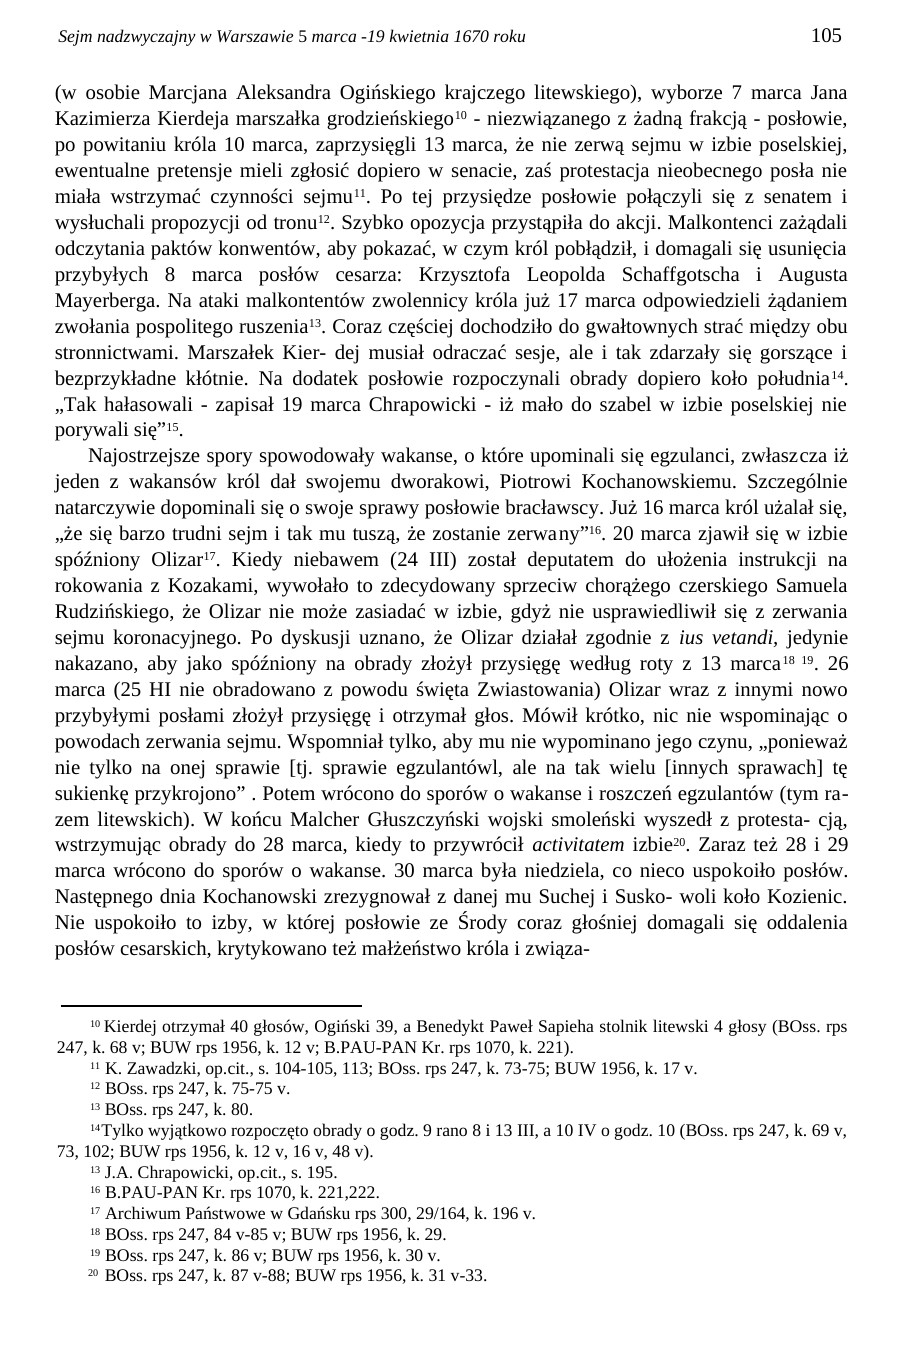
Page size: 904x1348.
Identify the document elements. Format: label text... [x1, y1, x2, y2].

text 10 Kierdej otrzymał 40 głosów, Ogiński 39, a Benedykt Paweł Sapieha stolnik litewski 4 głosy (BOss. rps 247, k. 68 v; BUW rps 1956, k. 12 v; B.PAU-PAN Kr. rps 1070, k. 221). [57, 1016, 849, 1057]
text 19 BOss. rps 247, k. 86 v; BUW rps 1956, k. 30 v. [57, 1245, 849, 1265]
text 11 K. Zawadzki, op.cit., s. 104-105, 113; BOss. rps 247, k. 73-75; BUW 1956, k. 17 v. [57, 1058, 849, 1078]
text 13 BOss. rps 247, k. 80. [57, 1099, 849, 1119]
text (w osobie Marcjana Aleksandra Ogińskiego krajczego litewskiego), wyborze 7 marca Jana Kazimierza Kierdeja marszałka grodzieńskiego10 - niezwiązanego z żadną frakcją - posłowie, po powitaniu króla 10 marca, zaprzysięgli 13 marca, że nie zerwą sejmu w izbie poselskiej, ewentualne pretensje mieli zgłosić dopiero w senacie, zaś protestacja nieobecnego posła nie miała wstrzymać czynności sejmu11. Po tej przysiędze posłowie połączyli się z senatem i wysłuchali propozycji od tronu12. Szybko opozycja przystąpiła do akcji. Malkontenci zażądali odczytania paktów konwentów, aby pokazać, w czym król pobłądził, i domagali się usunięcia przybyłych 8 marca posłów cesarza: Krzysztofa Leopolda Schaffgotscha i Augusta Mayerberga. Na ataki malkontentów zwolennicy króla już 17 marca odpowiedzieli żądaniem zwołania pospolitego ruszenia13. Coraz częściej dochodziło do gwałtownych strać między obu stronnictwami. Marszałek Kier- dej musiał odraczać sesje, ale i tak zdarzały się gorszące i bezprzykładne kłótnie. Na dodatek posłowie rozpoczynali obrady dopiero koło południa14. „Tak hałasowali - zapi­sał 19 marca Chrapowicki - iż mało do szabel w izbie poselskiej nie porywali się”15. [54, 80, 848, 441]
text 12 BOss. rps 247, k. 75-75 v. [57, 1078, 849, 1098]
text 105 [811, 23, 844, 47]
text 16 B.PAU-PAN Kr. rps 1070, k. 221,222. [57, 1182, 849, 1202]
text 18 BOss. rps 247, 84 v-85 v; BUW rps 1956, k. 29. [57, 1224, 849, 1244]
text 13 J.A. Chrapowicki, op.cit., s. 195. [57, 1162, 849, 1182]
text Sejm nadzwyczajny w Warszawie 5 marca -19 kwietnia 1670 roku [58, 26, 565, 46]
text Najostrzejsze spory spowodowały wakanse, o które upominali się egzulanci, zwłasz­cza iż jeden z wakansów król dał swojemu dworakowi, Piotrowi Kochanowskiemu. Szczególnie natarczywie dopominali się o swoje sprawy posłowie bracławscy. Już 16 marca król użalał się, „że się barzo trudni sejm i tak mu tuszą, że zostanie zerwa­ny”16. 20 marca zjawił się w izbie spóźniony Olizar17. Kiedy niebawem (24 III) został deputatem do ułożenia instrukcji na rokowania z Kozakami, wywołało to zdecydowany sprzeciw chorążego czerskiego Samuela Rudzińskiego, że Olizar nie może zasiadać w izbie, gdyż nie usprawiedliwił się z zerwania sejmu koronacyjnego. Po dyskusji uzna­no, że Olizar działał zgodnie z ius vetandi, jedynie nakazano, aby jako spóźniony na obrady złożył przysięgę według roty z 13 marca18 19. 26 marca (25 HI nie obradowano z powodu święta Zwiastowania) Olizar wraz z innymi nowo przybyłymi posłami złożył przysięgę i otrzymał głos. Mówił krótko, nic nie wspominając o powodach zerwania sejmu. Wspomniał tylko, aby mu nie wypominano jego czynu, „ponieważ nie tylko na onej sprawie [tj. sprawie egzulantówl, ale na tak wielu [innych sprawach] tę sukienkę przykrojono” . Potem wrócono do sporów o wakanse i roszczeń egzulantów (tym ra­zem litewskich). W końcu Malcher Głuszczyński wojski smoleński wyszedł z protesta- cją, wstrzymując obrady do 28 marca, kiedy to przywrócił activitatem izbie20. Zaraz też 28 i 29 marca wrócono do sporów o wakanse. 30 marca była niedziela, co nieco uspo­koiło posłów. Następnego dnia Kochanowski zrezygnował z danej mu Suchej i Susko- woli koło Kozienic. Nie uspokoiło to izby, w której posłowie ze Środy coraz głośniej domagali się oddalenia posłów cesarskich, krytykowano też małżeństwo króla i związa- [54, 443, 848, 960]
text 14 Tylko wyjątkowo rozpoczęto obrady o godz. 9 rano 8 i 13 III, a 10 IV o godz. 10 (BOss. rps 247, k. 69 v, 73, 102; BUW rps 1956, k. 12 v, 16 v, 48 v). [57, 1120, 849, 1161]
text 20 BOss. rps 247, k. 87 v-88; BUW rps 1956, k. 31 v-33. [57, 1265, 849, 1286]
text 17 Archiwum Państwowe w Gdańsku rps 300, 29/164, k. 196 v. [57, 1203, 849, 1223]
